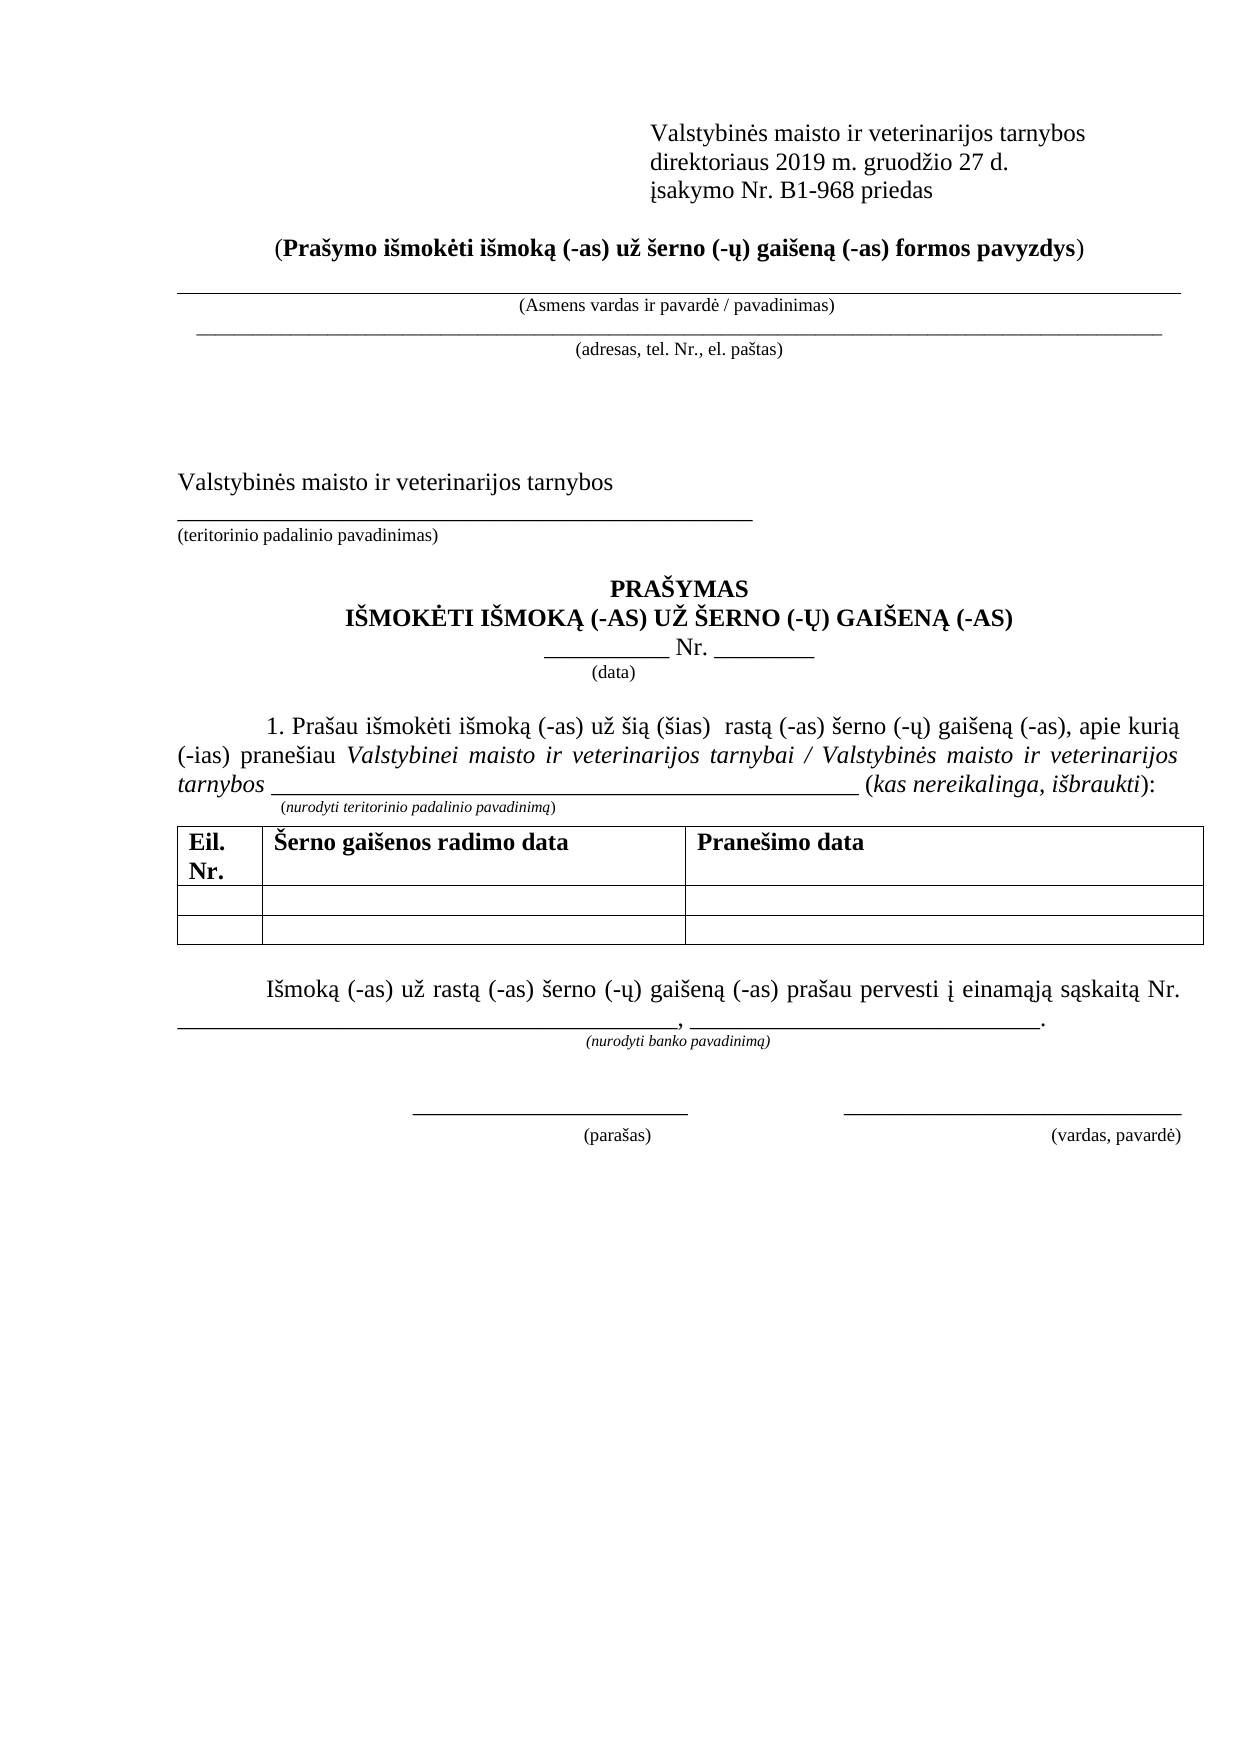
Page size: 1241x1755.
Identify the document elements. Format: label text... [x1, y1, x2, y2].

table_cell [686, 916, 1203, 944]
text ______________________________________________ [177, 496, 1181, 524]
text (teritorinio padalinio pavadinimas) [177, 524, 1181, 546]
text Išmoką (-as) už rastą (-as) šerno (-ų) gaišeną (-as) prašau pervesti į einamąją sąskaitą Nr. ________________________________________, ____________________________. [177, 974, 1181, 1032]
text įsakymo Nr. B1-968 priedas [650, 176, 1181, 204]
text 1. Prašau išmokėti išmoką (-as) už šią (šias) rastą (-as) šerno (-ų) gaišeną (-as), apie kurią (-ias) pranešiau Valstybinei maisto ir veterinarijos tarnybai / Valstybinės maisto ir veterinarijos tarnybos _______________________________________________ (kas nereikalinga, išbraukti): [177, 711, 1181, 797]
text Valstybinės maisto ir veterinarijos tarnybos [650, 118, 1181, 147]
text _______________________________________________________________________________________________________ [177, 316, 1181, 337]
text (parašas) (vardas, pavardė) [252, 1118, 1181, 1147]
table_cell [178, 886, 262, 914]
table_cell [263, 916, 685, 944]
table_cell [178, 916, 262, 944]
text Valstybinės maisto ir veterinarijos tarnybos [177, 467, 1181, 496]
text (adresas, tel. Nr., el. paštas) [177, 337, 1181, 359]
text (nurodyti teritorinio padalinio pavadinimą) [177, 797, 1181, 826]
text (Asmens vardas ir pavardė / pavadinimas) [177, 294, 1181, 316]
table_header Šerno gaišenos radimo data [263, 827, 685, 885]
text (data) [447, 661, 1181, 682]
text (Prašymo išmokėti išmoką (-as) už šerno (-ų) gaišeną (-as) formos pavyzdys) [177, 233, 1181, 262]
text (nurodyti banko pavadinimą) [177, 1032, 1181, 1060]
text ______________________ ___________________________ [252, 1089, 1181, 1118]
text PRAŠYMAS [177, 574, 1181, 603]
text __________ Nr. ________ [177, 632, 1181, 661]
table_header Eil. Nr. [178, 827, 262, 885]
table_header Pranešimo data [686, 827, 1203, 885]
table_cell [686, 886, 1203, 914]
text direktoriaus 2019 m. gruodžio 27 d. [650, 147, 1181, 176]
table_cell [263, 886, 685, 914]
text IŠMOKĖTI IŠMOKĄ (-AS) UŽ ŠERNO (-Ų) GAIŠENĄ (-AS) [177, 603, 1181, 632]
